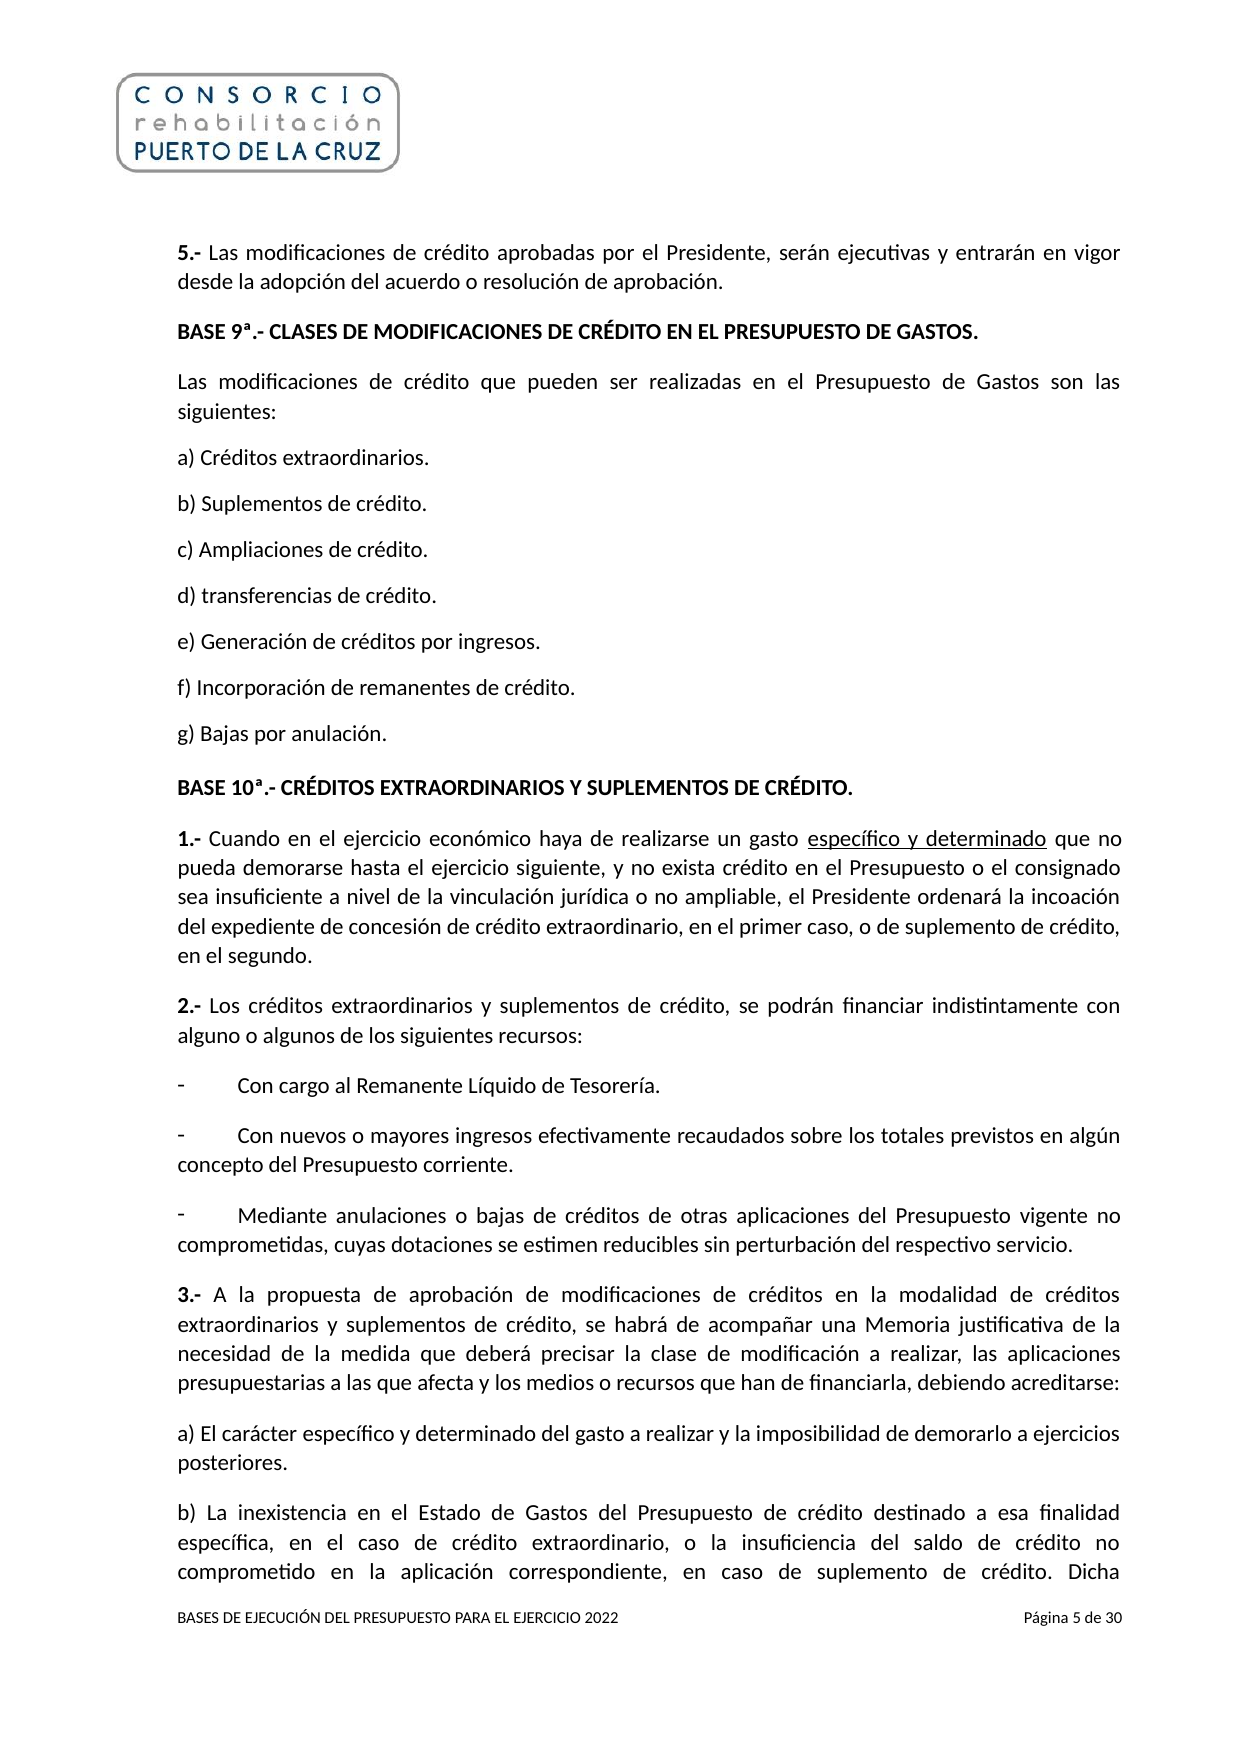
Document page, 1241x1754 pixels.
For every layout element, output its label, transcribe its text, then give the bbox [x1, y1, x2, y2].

subtitle d) transferencias de crédito. [177, 579, 1122, 609]
subtitle 2.- Los créditos extraordinarios y suplementos de crédito, se podrán financiar indistintamente con alguno o algunos de los siguientes recursos: [177, 990, 1122, 1049]
subtitle b) La inexistencia en el Estado de Gastos del Presupuesto de crédito destinado a esa finalidad específica, en el caso de crédito extraordinario, o la insuficiencia del saldo de crédito no comprometido en la aplicación correspondiente, en caso de suplemento de crédito. Dicha [177, 1497, 1122, 1585]
subtitle g) Bajas por anulación. [177, 718, 1122, 747]
subtitle a) Créditos extraordinarios. [177, 441, 1122, 471]
list Con nuevos o mayores ingresos efectivamente recaudados sobre los totales previstos en algún concepto del Presupuesto corriente. [177, 1120, 1122, 1178]
subtitle BASE 9ª.- CLASES DE MODIFICACIONES DE CRÉDITO EN EL PRESUPUESTO DE GASTOS. [177, 316, 1122, 345]
subtitle a) El carácter específico y determinado del gasto a realizar y la imposibilidad de demorarlo a ejercicios posteriores. [177, 1417, 1122, 1476]
list Mediante anulaciones o bajas de créditos de otras aplicaciones del Presupuesto vigente no comprometidas, cuyas dotaciones se estimen reducibles sin perturbación del respectivo servicio. [177, 1199, 1122, 1258]
subtitle c) Ampliaciones de crédito. [177, 533, 1122, 563]
subtitle Las modificaciones de crédito que pueden ser realizadas en el Presupuesto de Gastos son las siguientes: [177, 366, 1122, 425]
subtitle BASE 10ª.- CRÉDITOS EXTRAORDINARIOS Y SUPLEMENTOS DE CRÉDITO. [177, 772, 1122, 801]
subtitle f) Incorporación de remanentes de crédito. [177, 672, 1122, 701]
subtitle 3.- A la propuesta de aprobación de modificaciones de créditos en la modalidad de créditos extraordinarios y suplementos de crédito, se habrá de acompañar una Memoria justificativa de la necesidad de la medida que deberá precisar la clase de modificación a realizar, las aplicaciones presupuestarias a las que afecta y los medios o recursos que han de financiarla, debiendo acreditarse: [177, 1279, 1122, 1396]
subtitle e) Generación de créditos por ingresos. [177, 626, 1122, 655]
subtitle b) Suplementos de crédito. [177, 487, 1122, 517]
subtitle 5.- Las modificaciones de crédito aprobadas por el Presidente, serán ejecutivas y entrarán en vigor desde la adopción del acuerdo o resolución de aprobación. [177, 236, 1122, 295]
subtitle 1.- Cuando en el ejercicio económico haya de realizarse un gasto específico y determinado que no pueda demorarse hasta el ejercicio siguiente, y no exista crédito en el Presupuesto o el consignado sea insuficiente a nivel de la vinculación jurídica o no ampliable, el Presidente ordenará la incoación del expediente de concesión de crédito extraordinario, en el primer caso, o de suplemento de crédito, en el segundo. [177, 822, 1122, 969]
list Con cargo al Remanente Líquido de Tesorería. [177, 1069, 1122, 1099]
